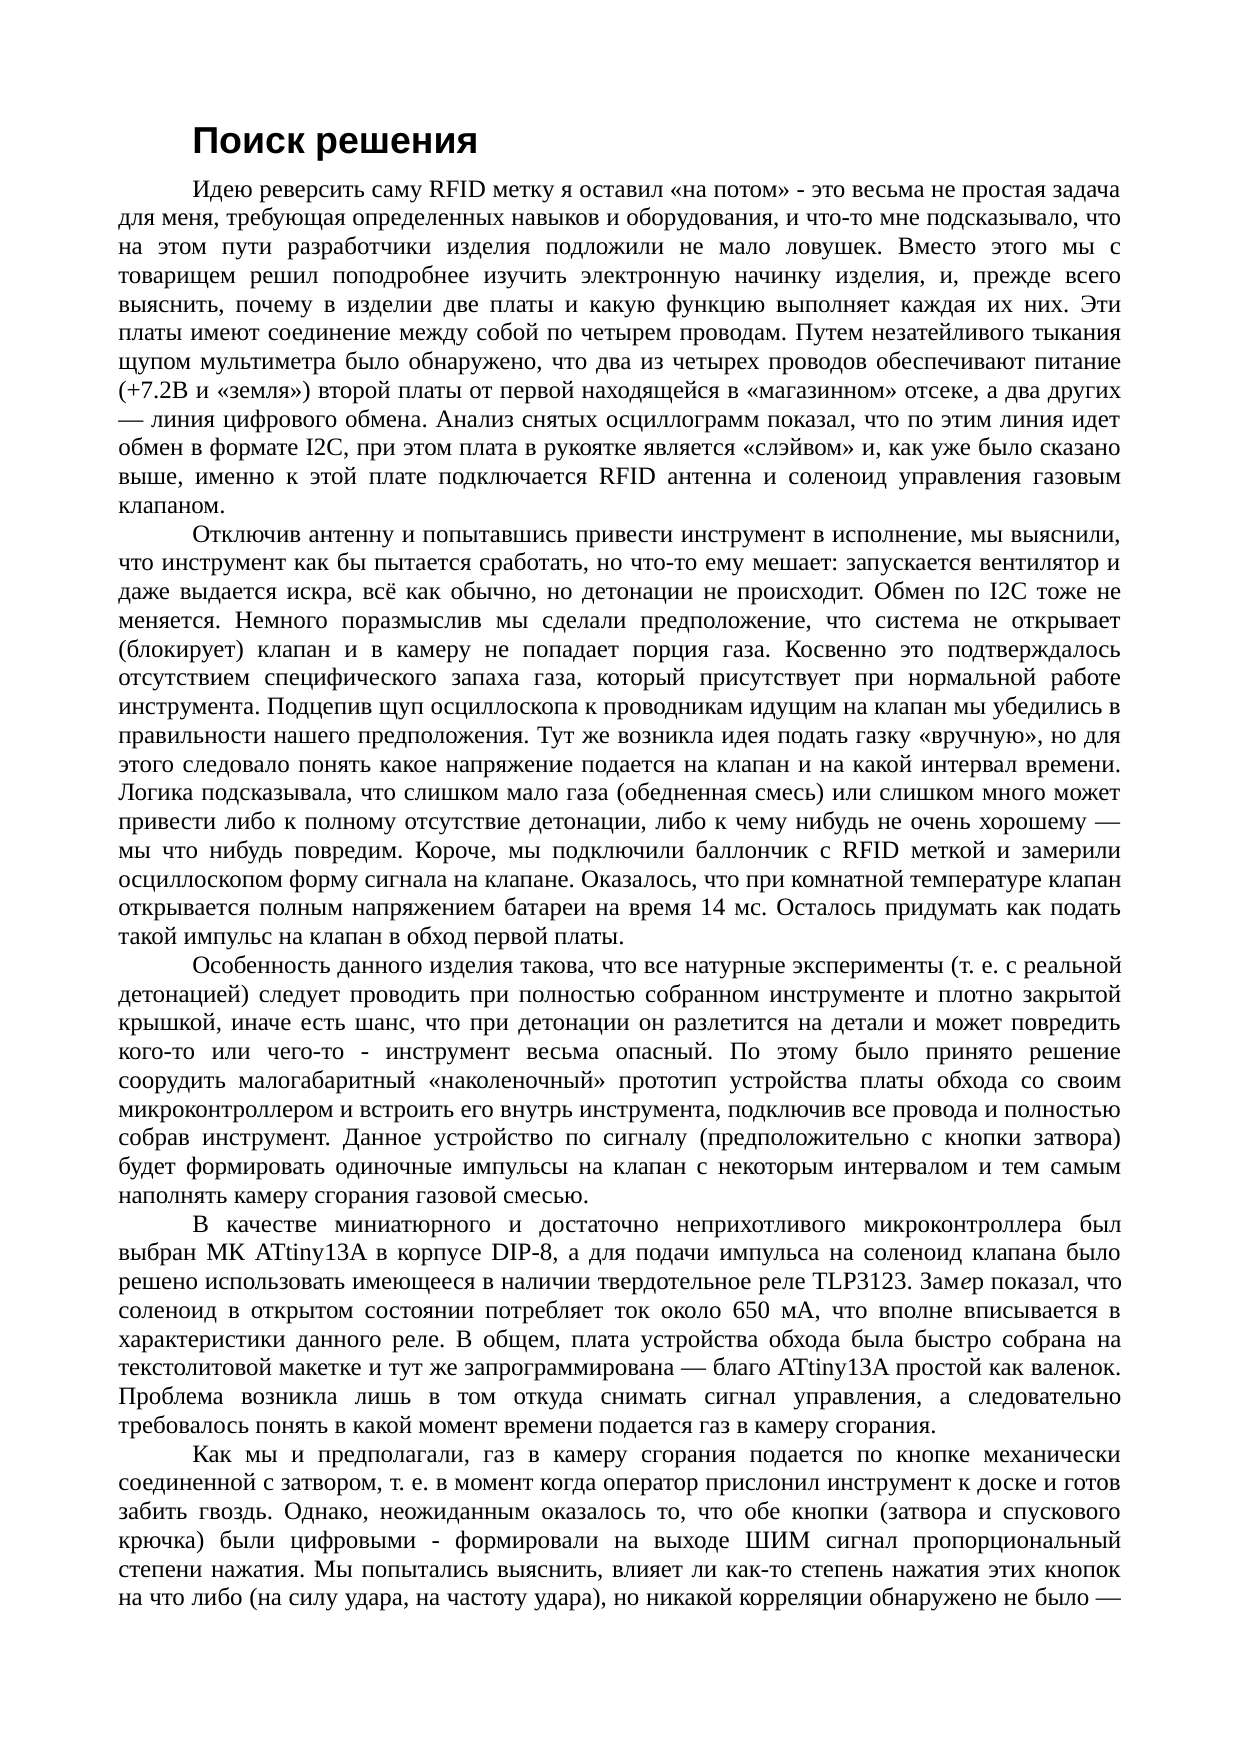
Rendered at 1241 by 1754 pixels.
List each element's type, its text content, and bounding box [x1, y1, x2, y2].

text Особенность данного изделия такова, что все натурные эксперименты (т. е. с реальной детонацией) следует проводить при полностью собранном инструменте и плотно закрытой крышкой, иначе есть шанс, что при детонации он разлетится на детали и может повредить кого-то или чего-то - инструмент весьма опасный. По этому было принято решение соорудить малогабаритный «наколеночный» прототип устройства платы обхода со своим микроконтроллером и встроить его внутрь инструмента, подключив все провода и полностью собрав инструмент. Данное устройство по сигналу (предположительно с кнопки затвора) будет формировать одиночные импульсы на клапан с некоторым интервалом и тем самым наполнять камеру сгорания газовой смесью. [118, 950, 1122, 1209]
text Отключив антенну и попытавшись привести инструмент в исполнение, мы выяснили, что инструмент как бы пытается сработать, но что-то ему мешает: запускается вентилятор и даже выдается искра, всё как обычно, но детонации не происходит. Обмен по I2C тоже не меняется. Немного поразмыслив мы сделали предположение, что система не открывает (блокирует) клапан и в камеру не попадает порция газа. Косвенно это подтверждалось отсутствием специфического запаха газа, который присутствует при нормальной работе инструмента. Подцепив щуп осциллоскопа к проводникам идущим на клапан мы убедились в правильности нашего предположения. Тут же возникла идея подать газку «вручную», но для этого следовало понять какое напряжение подается на клапан и на какой интервал времени. Логика подсказывала, что слишком мало газа (обедненная смесь) или слишком много может привести либо к полному отсутствие детонации, либо к чему нибудь не очень хорошему — мы что нибудь повредим. Короче, мы подключили баллончик с RFID меткой и замерили осциллоскопом форму сигнала на клапане. Оказалось, что при комнатной температуре клапан открывается полным напряжением батареи на время 14 мс. Осталось придумать как подать такой импульс на клапан в обход первой платы. [118, 519, 1122, 950]
text В качестве миниатюрного и достаточно неприхотливого микроконтроллера был выбран МК ATtiny13A в корпусе DIP-8, а для подачи импульса на соленоид клапана было решено использовать имеющееся в наличии твердотельное реле TLP3123. Замер показал, что соленоид в открытом состоянии потребляет ток около 650 мА, что вполне вписывается в характеристики данного реле. В общем, плата устройства обхода была быстро собрана на текстолитовой макетке и тут же запрограммирована — благо ATtiny13A простой как валенок. Проблема возникла лишь в том откуда снимать сигнал управления, а следовательно требовалось понять в какой момент времени подается газ в камеру сгорания. [118, 1209, 1122, 1439]
text Идею реверсить саму RFID метку я оставил «на потом» - это весьма не простая задача для меня, требующая определенных навыков и оборудования, и что-то мне подсказывало, что на этом пути разработчики изделия подложили не мало ловушек. Вместо этого мы с товарищем решил поподробнее изучить электронную начинку изделия, и, прежде всего выяснить, почему в изделии две платы и какую функцию выполняет каждая их них. Эти платы имеют соединение между собой по четырем проводам. Путем незатейливого тыкания щупом мультиметра было обнаружено, что два из четырех проводов обеспечивают питание (+7.2В и «земля») второй платы от первой находящейся в «магазинном» отсеке, а два других — линия цифрового обмена. Анализ снятых осциллограмм показал, что по этим линия идет обмен в формате I2C, при этом плата в рукоятке является «слэйвом» и, как уже было сказано выше, именно к этой плате подключается RFID антенна и соленоид управления газовым клапаном. [118, 174, 1122, 519]
text Как мы и предполагали, газ в камеру сгорания подается по кнопке механически соединенной с затвором, т. е. в момент когда оператор прислонил инструмент к доске и готов забить гвоздь. Однако, неожиданным оказалось то, что обе кнопки (затвора и спускового крючка) были цифровыми - формировали на выходе ШИМ сигнал пропорциональный степени нажатия. Мы попытались выяснить, влияет ли как-то степень нажатия этих кнопок на что либо (на силу удара, на частоту удара), но никакой корреляции обнаружено не было — [118, 1439, 1122, 1611]
subtitle Поиск решения [118, 118, 1122, 161]
